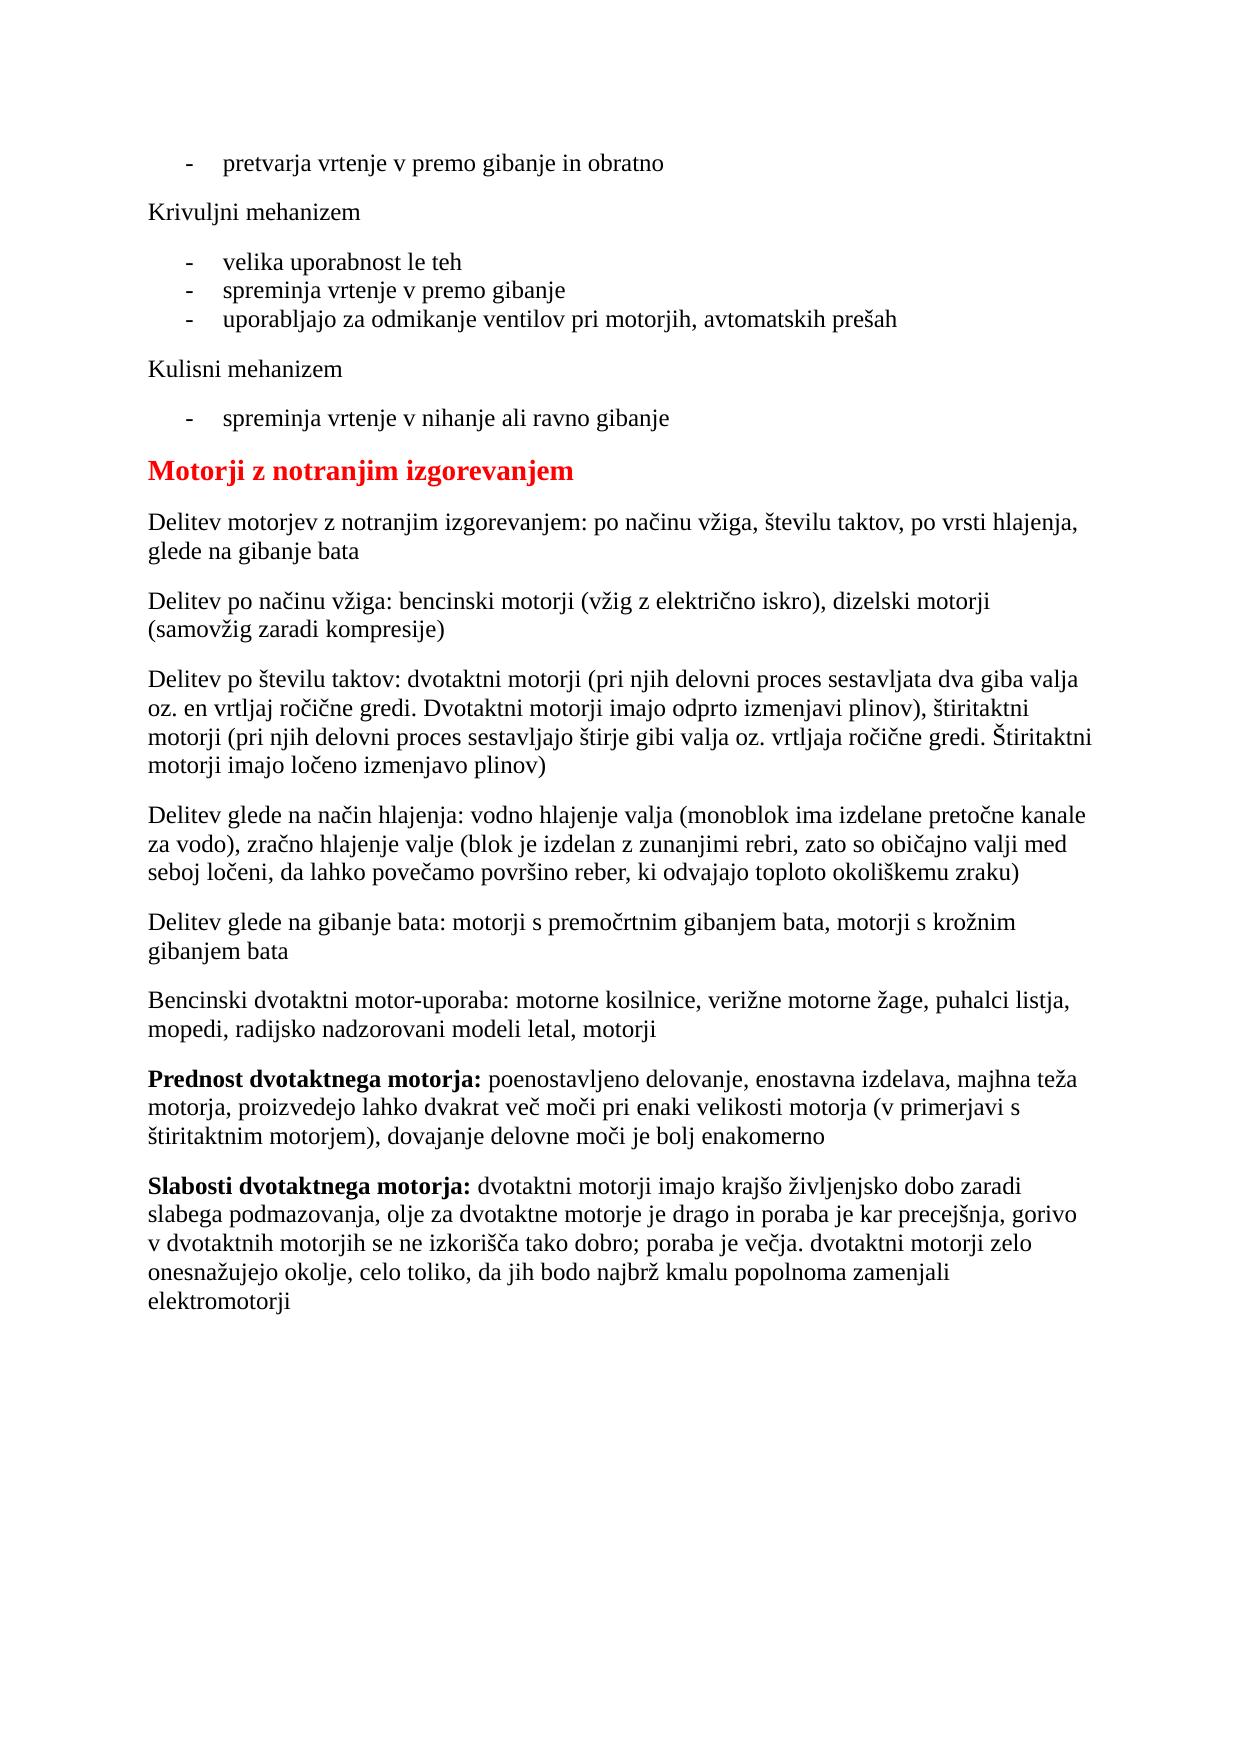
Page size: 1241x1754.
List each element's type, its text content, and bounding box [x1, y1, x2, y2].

list velika uporabnost le teh [185, 247, 1093, 276]
text Delitev po številu taktov: dvotaktni motorji (pri njih delovni proces sestavljata dva giba valja oz. en vrtljaj ročične gredi. Dvotaktni motorji imajo odprto izmenjavi plinov), štiritaktni motorji (pri njih delovni proces sestavljajo štirje gibi valja oz. vrtljaja ročične gredi. Štiritaktni motorji imajo ločeno izmenjavo plinov) [148, 664, 1093, 779]
text Delitev motorjev z notranjim izgorevanjem: po načinu vžiga, številu taktov, po vrsti hlajenja, glede na gibanje bata [148, 507, 1093, 565]
list spreminja vrtenje v premo gibanje [185, 276, 1093, 304]
text Motorji z notranjim izgorevanjem [148, 453, 1093, 487]
text Slabosti dvotaktnega motorja: dvotaktni motorji imajo krajšo življenjsko dobo zaradi slabega podmazovanja, olje za dvotaktne motorje je drago in poraba je kar precejšnja, gorivo v dvotaktnih motorjih se ne izkorišča tako dobro; poraba je večja. dvotaktni motorji zelo onesnažujejo okolje, celo toliko, da jih bodo najbrž kmalu popolnoma zamenjali elektromotorji [148, 1171, 1093, 1314]
text Bencinski dvotaktni motor-uporaba: motorne kosilnice, verižne motorne žage, puhalci listja, mopedi, radijsko nadzorovani modeli letal, motorji [148, 985, 1093, 1043]
text Delitev glede na način hlajenja: vodno hlajenje valja (monoblok ima izdelane pretočne kanale za vodo), zračno hlajenje valje (blok je izdelan z zunanjimi rebri, zato so običajno valji med seboj ločeni, da lahko povečamo površino reber, ki odvajajo toploto okoliškemu zraku) [148, 800, 1093, 886]
text Krivuljni mehanizem [148, 197, 1093, 226]
text Prednost dvotaktnega motorja: poenostavljeno delovanje, enostavna izdelava, majhna teža motorja, proizvedejo lahko dvakrat več moči pri enaki velikosti motorja (v primerjavi s štiritaktnim motorjem), dovajanje delovne moči je bolj enakomerno [148, 1064, 1093, 1150]
text Delitev po načinu vžiga: bencinski motorji (vžig z električno iskro), dizelski motorji (samovžig zaradi kompresije) [148, 586, 1093, 643]
text Delitev glede na gibanje bata: motorji s premočrtnim gibanjem bata, motorji s krožnim gibanjem bata [148, 907, 1093, 964]
list pretvarja vrtenje v premo gibanje in obratno [185, 148, 1093, 176]
list uporabljajo za odmikanje ventilov pri motorjih, avtomatskih prešah [185, 304, 1093, 333]
list spreminja vrtenje v nihanje ali ravno gibanje [185, 403, 1093, 432]
text Kulisni mehanizem [148, 354, 1093, 383]
